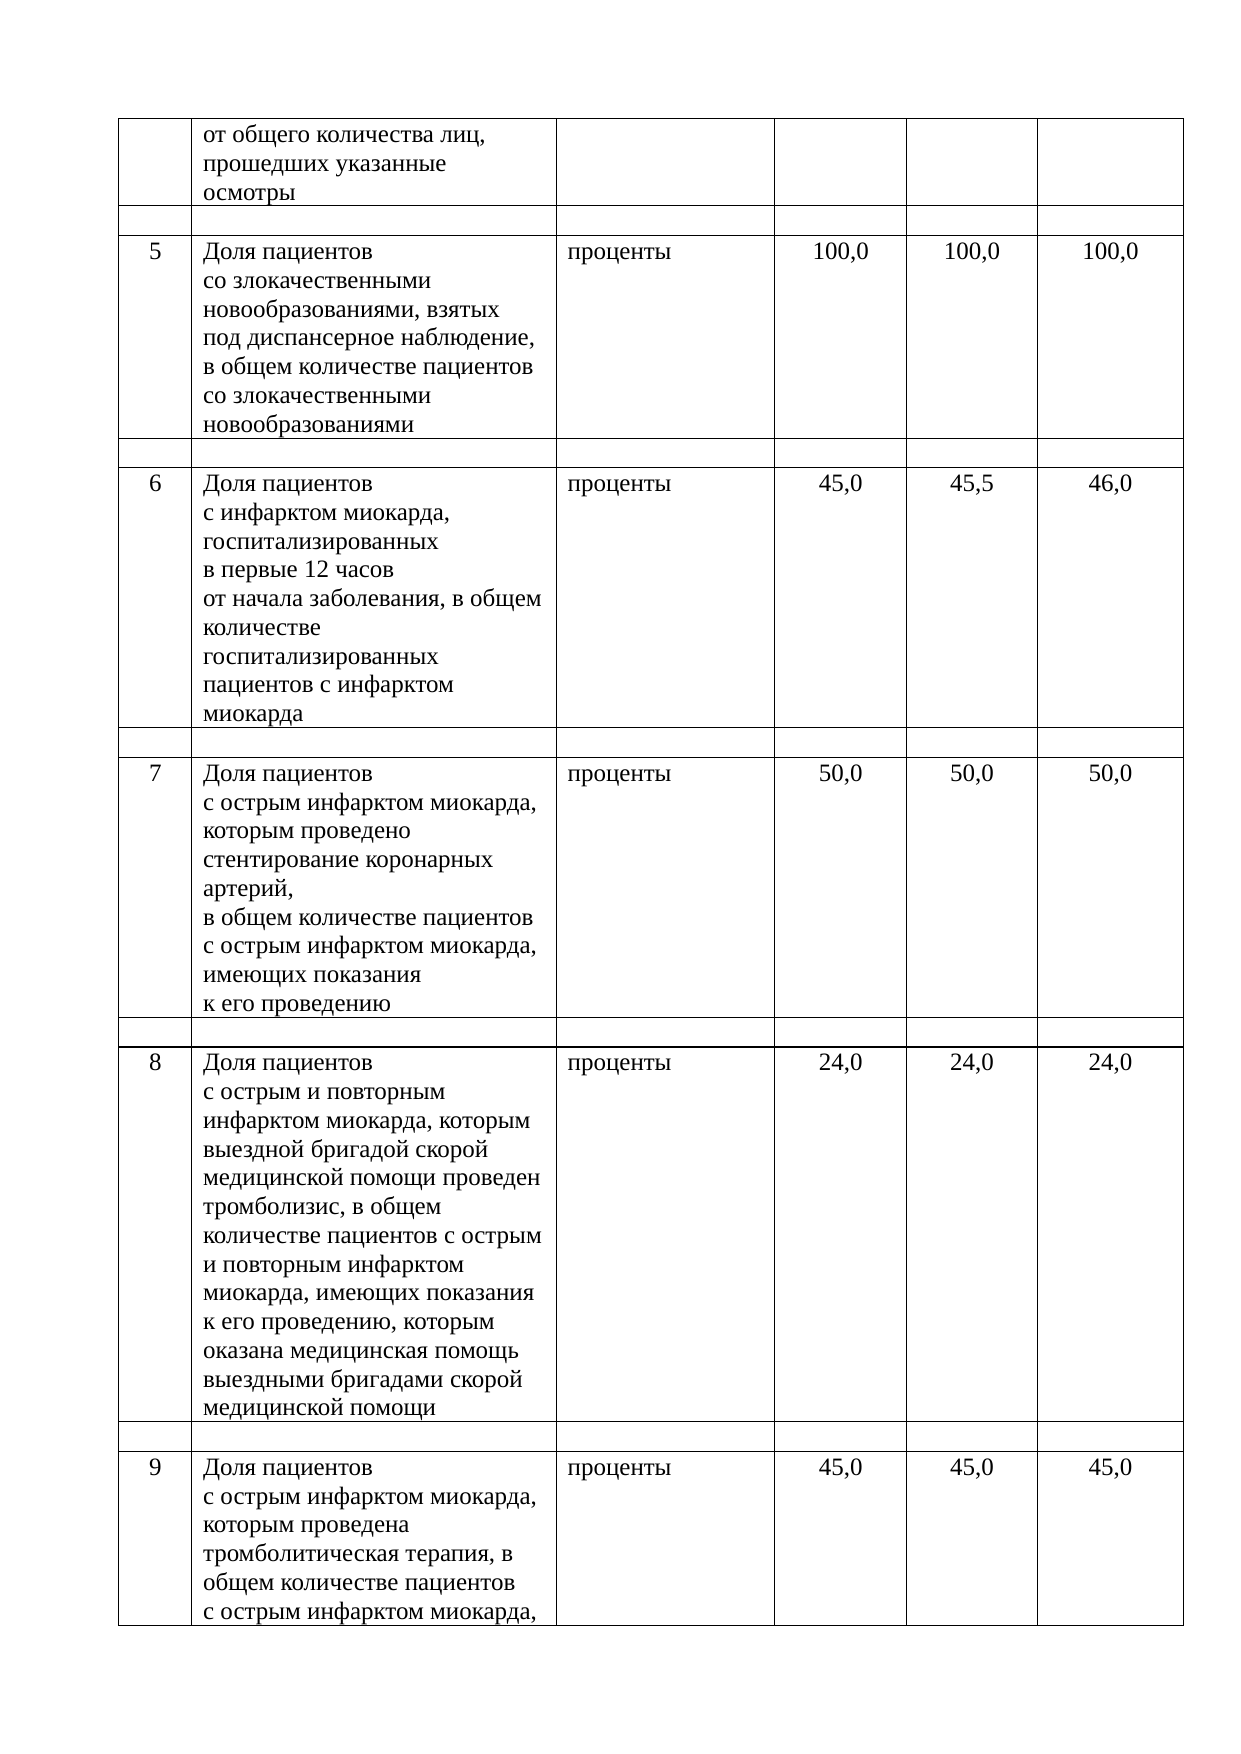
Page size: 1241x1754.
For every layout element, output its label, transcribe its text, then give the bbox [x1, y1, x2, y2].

table_cell [1038, 206, 1183, 235]
table_cell 24,0 [775, 1048, 906, 1421]
table_cell [1038, 1018, 1183, 1046]
table_cell проценты [557, 1048, 774, 1421]
table_cell 45,0 [775, 1452, 906, 1624]
table_cell [775, 728, 906, 757]
table_cell 50,0 [907, 758, 1037, 1017]
table_cell [119, 1018, 191, 1046]
table_cell [192, 439, 556, 467]
table_cell Доля пациентов с инфарктом миокарда, госпитализированных в первые 12 часов от начала заболевания, в общем количестве госпитализированных пациентов с инфарктом миокарда [192, 468, 556, 727]
table_cell 100,0 [775, 236, 906, 437]
table_cell 50,0 [1038, 758, 1183, 1017]
table_cell 50,0 [775, 758, 906, 1017]
table_cell Доля пациентов с острым и повторным инфарктом миокарда, которым выездной бригадой скорой медицинской помощи проведен тромболизис, в общем количестве пациентов с острым и повторным инфарктом миокарда, имеющих показания к его проведению, которым оказана медицинская помощь выездными бригадами скорой медицинской помощи [192, 1048, 556, 1421]
table_cell [557, 439, 774, 467]
table_cell проценты [557, 236, 774, 437]
table_cell Доля пациентов со злокачественными новообразованиями, взятых под диспансерное наблюдение, в общем количестве пациентов со злокачественными новообразованиями [192, 236, 556, 437]
table_cell [557, 1018, 774, 1046]
table_cell [119, 728, 191, 757]
table_cell [557, 119, 774, 205]
table_cell 7 [119, 758, 191, 1017]
table_cell [907, 206, 1037, 235]
table_cell 100,0 [1038, 236, 1183, 437]
table_cell [1038, 728, 1183, 757]
table_cell 100,0 [907, 236, 1037, 437]
table_cell 46,0 [1038, 468, 1183, 727]
table_cell Доля пациентов с острым инфарктом миокарда, которым проведена тромболитическая терапия, в общем количестве пациентов с острым инфарктом миокарда, [192, 1452, 556, 1624]
table_cell 24,0 [907, 1048, 1037, 1421]
table_cell Доля пациентов с острым инфарктом миокарда, которым проведено стентирование коронарных артерий, в общем количестве пациентов с острым инфарктом миокарда, имеющих показания к его проведению [192, 758, 556, 1017]
table_cell [192, 1422, 556, 1451]
table_cell [119, 439, 191, 467]
table_cell [775, 439, 906, 467]
table_cell 5 [119, 236, 191, 437]
table_cell [907, 119, 1037, 205]
table_cell [907, 1422, 1037, 1451]
table_cell проценты [557, 758, 774, 1017]
table_cell [192, 1018, 556, 1046]
table_cell 45,5 [907, 468, 1037, 727]
table_cell [907, 1018, 1037, 1046]
table_cell 24,0 [1038, 1048, 1183, 1421]
table_cell 8 [119, 1048, 191, 1421]
table_cell проценты [557, 1452, 774, 1624]
table_cell [907, 728, 1037, 757]
table_cell [775, 206, 906, 235]
table_cell [119, 206, 191, 235]
table_cell 45,0 [775, 468, 906, 727]
table_cell [1038, 439, 1183, 467]
table_cell [775, 119, 906, 205]
table_cell [192, 728, 556, 757]
table_cell 45,0 [907, 1452, 1037, 1624]
table_cell [557, 1422, 774, 1451]
table_cell [907, 439, 1037, 467]
table_cell [192, 206, 556, 235]
table_cell от общего количества лиц, прошедших указанные осмотры [192, 119, 556, 205]
table_cell [775, 1422, 906, 1451]
table_cell 6 [119, 468, 191, 727]
table_cell [775, 1018, 906, 1046]
table_cell [1038, 1422, 1183, 1451]
table_cell 45,0 [1038, 1452, 1183, 1624]
table_cell [119, 119, 191, 205]
table_cell [557, 206, 774, 235]
table_cell [119, 1422, 191, 1451]
table_cell [557, 728, 774, 757]
table_cell проценты [557, 468, 774, 727]
table_cell 9 [119, 1452, 191, 1624]
table_cell [1038, 119, 1183, 205]
